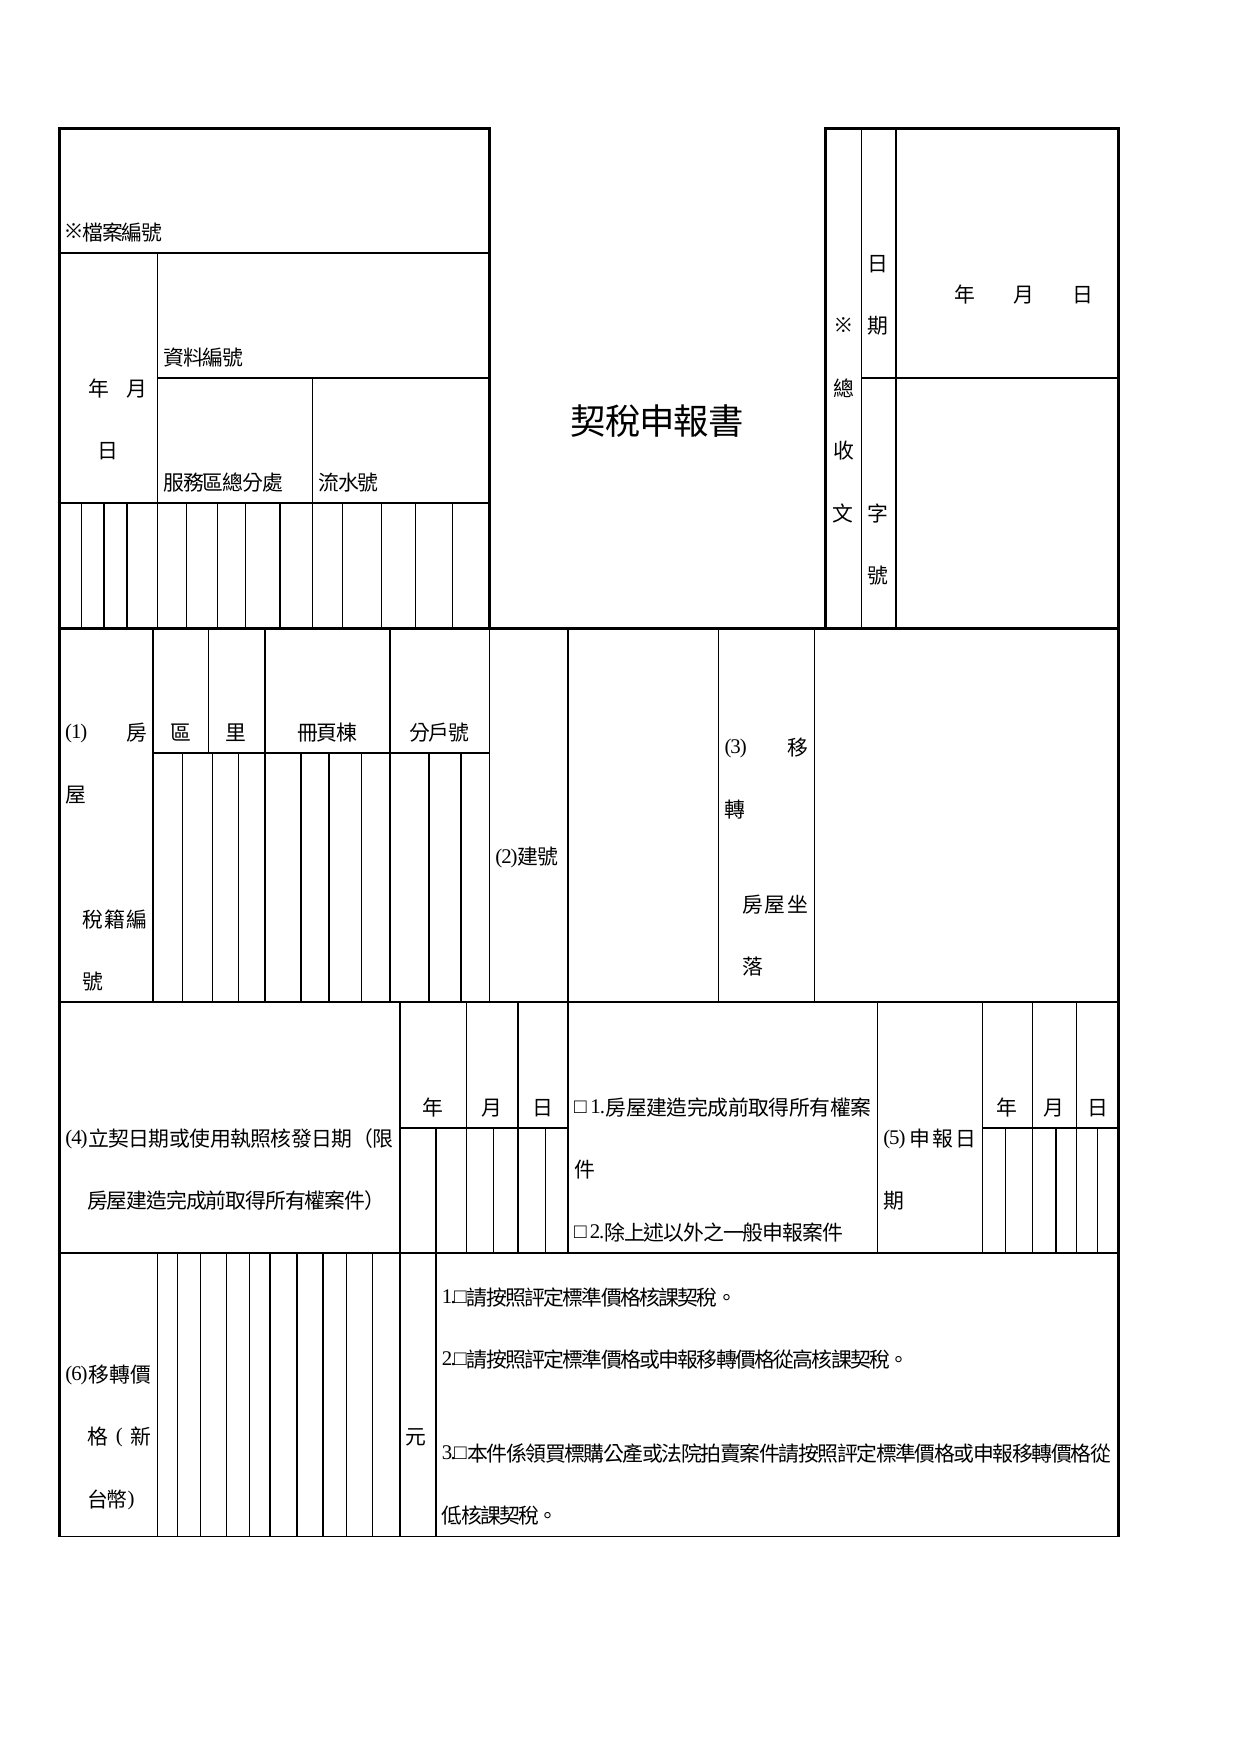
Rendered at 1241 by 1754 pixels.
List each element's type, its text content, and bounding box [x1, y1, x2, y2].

table_cell [983, 1129, 1005, 1252]
table_cell 年 月 日 [61, 254, 157, 502]
table_cell [313, 504, 342, 627]
table_cell 里 [209, 630, 264, 752]
table_cell [271, 1254, 296, 1536]
table_cell [105, 504, 126, 627]
table_cell [462, 754, 489, 1001]
table_cell 日 [519, 1003, 567, 1127]
table_cell [227, 1254, 249, 1536]
table_cell [187, 504, 217, 627]
table_cell [158, 1254, 177, 1536]
table_cell 資料編號 [158, 254, 488, 377]
table_cell [494, 1129, 517, 1252]
table_cell [1120, 502, 1130, 627]
table_cell [1033, 1129, 1055, 1252]
table_cell [246, 504, 279, 627]
table_cell 冊頁棟 [266, 630, 389, 752]
table_cell [154, 754, 182, 1001]
table_cell [467, 1129, 493, 1252]
table_cell [1120, 252, 1130, 377]
table_cell (2)建號 [490, 630, 567, 1001]
table_cell [1006, 1129, 1032, 1252]
table_cell [343, 504, 381, 627]
table_cell (4)立契日期或使用執照核發日期（限房屋建造完成前取得所有權案件） [61, 1003, 399, 1252]
table_cell [1120, 1001, 1130, 1127]
table_cell [546, 1129, 567, 1252]
table_cell [401, 1129, 435, 1252]
table_cell (3)移 轉 房屋坐落 [719, 630, 814, 1001]
table_cell [61, 504, 81, 627]
table_cell [218, 504, 245, 627]
table_cell [347, 1254, 372, 1536]
table_cell 字號 [862, 379, 895, 627]
table_cell [281, 504, 312, 627]
table_cell [298, 1254, 322, 1536]
table_cell [815, 630, 1117, 1001]
table_header ※總收文 [827, 130, 861, 627]
table_cell 年 [983, 1003, 1032, 1127]
table_cell [382, 504, 415, 627]
table_cell [1120, 1127, 1130, 1252]
table_cell [183, 754, 212, 1001]
table_cell [330, 754, 361, 1001]
table_cell [1120, 377, 1130, 502]
table_cell [453, 504, 488, 627]
table_cell 分戶號 [391, 630, 489, 752]
table_cell [362, 754, 389, 1001]
table_cell [391, 754, 428, 1001]
table_cell [1077, 1129, 1097, 1252]
table_header [1120, 127, 1130, 252]
table_cell 年 [401, 1003, 466, 1127]
table_cell 1.□請按照評定標準價格核課契稅。 2.□請按照評定標準價格或申報移轉價格從高核課契稅。 3.□本件係領買標購公產或法院拍賣案件請按照評定標準價格或申報移轉價格從低核課契稅。 [437, 1254, 1117, 1536]
table_cell [437, 1129, 466, 1252]
table_cell 區 [154, 630, 208, 752]
table_cell [519, 1129, 545, 1252]
table_cell (1)房 屋 稅籍編號 [61, 630, 152, 1001]
table_cell □ 1.房屋建造完成前取得所有權案件 □ 2.除上述以外之一般申報案件 [569, 1003, 877, 1252]
table_cell [158, 504, 186, 627]
table_cell [373, 1254, 399, 1536]
table_cell [1120, 1252, 1130, 1536]
table_header 契稅申報書 [491, 127, 824, 627]
table_cell [302, 754, 328, 1001]
table_cell [128, 504, 157, 627]
table_cell [82, 504, 103, 627]
table_cell [430, 754, 460, 1001]
table_cell 元 [401, 1254, 435, 1536]
table_header 年 月 日 [897, 130, 1117, 377]
table_cell [239, 754, 264, 1001]
table_cell 日 [1077, 1003, 1117, 1127]
table_cell [1057, 1129, 1076, 1252]
table_cell 月 [467, 1003, 517, 1127]
table_header 日期 [862, 130, 895, 377]
table_cell 流水號 [313, 379, 488, 502]
table_header ※檔案編號 [61, 130, 488, 252]
table_cell 服務區總分處 [158, 379, 312, 502]
table_cell [213, 754, 238, 1001]
table_cell [178, 1254, 200, 1536]
table_cell [1098, 1129, 1117, 1252]
table_cell [416, 504, 452, 627]
table_cell [266, 754, 300, 1001]
table_cell [569, 630, 718, 1001]
table_cell (6)移轉價格(新台幣) [61, 1254, 157, 1536]
table_cell [250, 1254, 269, 1536]
table_cell [324, 1254, 346, 1536]
table_cell [1120, 627, 1130, 752]
table_cell [897, 379, 1117, 627]
table_cell [1120, 752, 1130, 1001]
table_cell [201, 1254, 226, 1536]
table_cell (5)申報日期 [878, 1003, 982, 1252]
table_cell 月 [1033, 1003, 1076, 1127]
